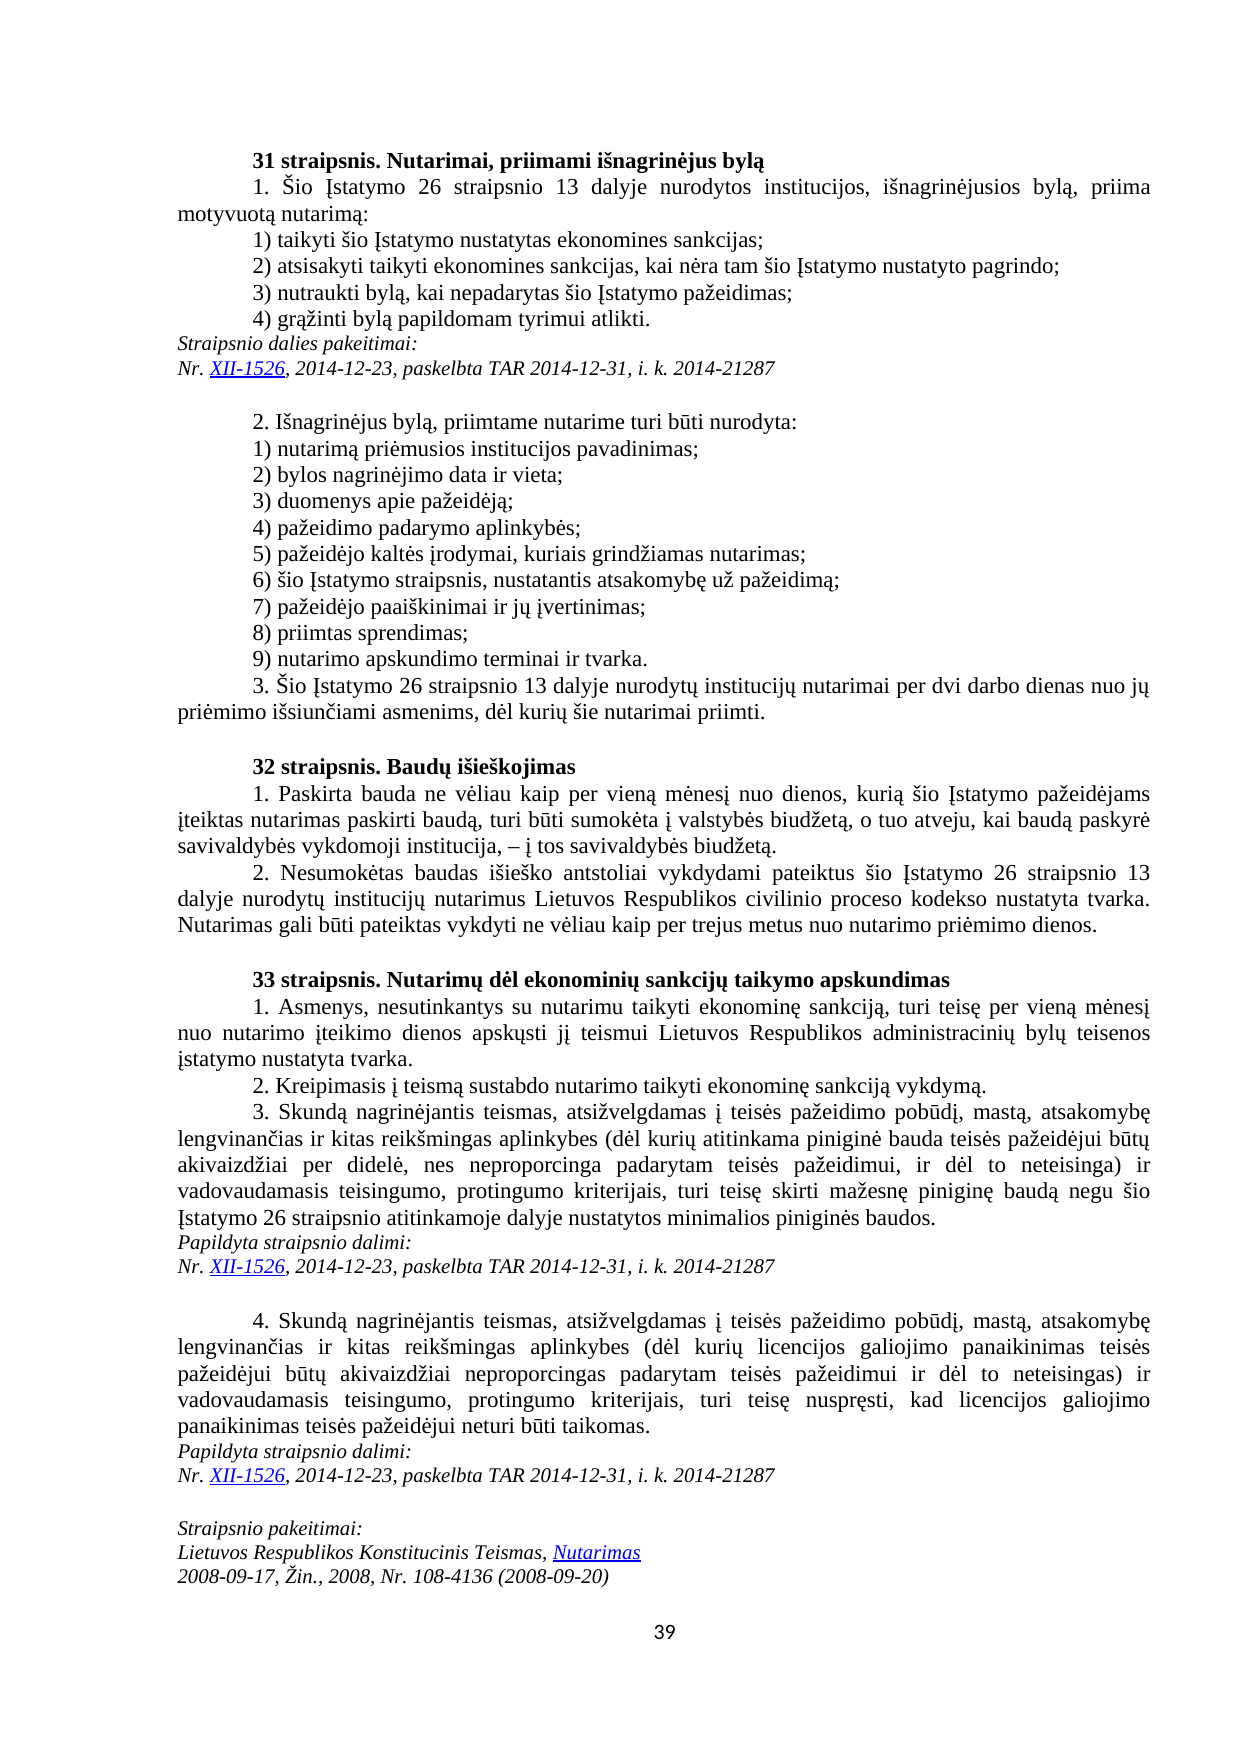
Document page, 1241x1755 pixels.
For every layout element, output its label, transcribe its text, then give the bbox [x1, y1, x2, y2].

text 2. Išnagrinėjus bylą, priimtame nutarime turi būti nurodyta: [177, 408, 1152, 434]
text 8) priimtas sprendimas; [177, 619, 1152, 645]
text 1. Paskirta bauda ne vėliau kaip per vieną mėnesį nuo dienos, kurią šio Įstatymo pažeidėjams įteiktas nutarimas paskirti baudą, turi būti sumokėta į valstybės biudžetą, o tuo atveju, kai baudą paskyrė savivaldybės vykdomoji institucija, – į tos savivaldybės biudžetą. [177, 779, 1152, 859]
text 2) bylos nagrinėjimo data ir vieta; [177, 461, 1152, 487]
text Papildyta straipsnio dalimi: [177, 1439, 1152, 1463]
text Straipsnio pakeitimai: [177, 1516, 1152, 1539]
text 4) pažeidimo padarymo aplinkybės; [177, 514, 1152, 540]
text 2. Kreipimasis į teismą sustabdo nutarimo taikyti ekonominę sankciją vykdymą. [177, 1072, 1152, 1098]
text Nr. XII-1526, 2014-12-23, paskelbta TAR 2014-12-31, i. k. 2014-21287 [177, 1463, 1152, 1487]
text 5) pažeidėjo kaltės įrodymai, kuriais grindžiamas nutarimas; [177, 540, 1152, 566]
text 1. Šio Įstatymo 26 straipsnio 13 dalyje nurodytos institucijos, išnagrinėjusios bylą, priima motyvuotą nutarimą: [177, 173, 1152, 226]
text 31 straipsnis. Nutarimai, priimami išnagrinėjus bylą [177, 147, 1152, 173]
text 1. Asmenys, nesutinkantys su nutarimu taikyti ekonominę sankciją, turi teisę per vieną mėnesį nuo nutarimo įteikimo dienos apskųsti jį teismui Lietuvos Respublikos administracinių bylų teisenos įstatymo nustatyta tvarka. [177, 993, 1152, 1072]
text 3) nutraukti bylą, kai nepadarytas šio Įstatymo pažeidimas; [177, 279, 1152, 305]
text 7) pažeidėjo paaiškinimai ir jų įvertinimas; [177, 593, 1152, 619]
text Straipsnio dalies pakeitimai: [177, 331, 1152, 355]
text 2) atsisakyti taikyti ekonomines sankcijas, kai nėra tam šio Įstatymo nustatyto pagrindo; [177, 252, 1152, 279]
text 2. Nesumokėtas baudas išieško antstoliai vykdydami pateiktus šio Įstatymo 26 straipsnio 13 dalyje nurodytų institucijų nutarimus Lietuvos Respublikos civilinio proceso kodekso nustatyta tvarka. Nutarimas gali būti pateiktas vykdyti ne vėliau kaip per trejus metus nuo nutarimo priėmimo dienos. [177, 859, 1152, 938]
text 3. Skundą nagrinėjantis teismas, atsižvelgdamas į teisės pažeidimo pobūdį, mastą, atsakomybę lengvinančias ir kitas reikšmingas aplinkybes (dėl kurių atitinkama piniginė bauda teisės pažeidėjui būtų akivaizdžiai per didelė, nes neproporcinga padarytam teisės pažeidimui, ir dėl to neteisinga) ir vadovaudamasis teisingumo, protingumo kriterijais, turi teisę skirti mažesnę piniginę baudą negu šio Įstatymo 26 straipsnio atitinkamoje dalyje nustatytos minimalios piniginės baudos. [177, 1098, 1152, 1230]
text 3) duomenys apie pažeidėją; [177, 487, 1152, 514]
text 3. Šio Įstatymo 26 straipsnio 13 dalyje nurodytų institucijų nutarimai per dvi darbo dienas nuo jų priėmimo išsiunčiami asmenims, dėl kurių šie nutarimai priimti. [177, 672, 1152, 724]
text 6) šio Įstatymo straipsnis, nustatantis atsakomybę už pažeidimą; [177, 566, 1152, 593]
text 9) nutarimo apskundimo terminai ir tvarka. [177, 645, 1152, 672]
text Papildyta straipsnio dalimi: [177, 1230, 1152, 1254]
text 1) nutarimą priėmusios institucijos pavadinimas; [177, 434, 1152, 461]
text 2008-09-17, Žin., 2008, Nr. 108-4136 (2008-09-20) [177, 1564, 1152, 1588]
text Nr. XII-1526, 2014-12-23, paskelbta TAR 2014-12-31, i. k. 2014-21287 [177, 355, 1152, 379]
text 4) grąžinti bylą papildomam tyrimui atlikti. [177, 305, 1152, 331]
text 32 straipsnis. Baudų išieškojimas [177, 753, 1152, 779]
text Nr. XII-1526, 2014-12-23, paskelbta TAR 2014-12-31, i. k. 2014-21287 [177, 1254, 1152, 1278]
text 1) taikyti šio Įstatymo nustatytas ekonomines sankcijas; [177, 226, 1152, 252]
text 33 straipsnis. Nutarimų dėl ekonominių sankcijų taikymo apskundimas [177, 966, 1152, 993]
text Lietuvos Respublikos Konstitucinis Teismas, Nutarimas [177, 1539, 1152, 1564]
text 4. Skundą nagrinėjantis teismas, atsižvelgdamas į teisės pažeidimo pobūdį, mastą, atsakomybę lengvinančias ir kitas reikšmingas aplinkybes (dėl kurių licencijos galiojimo panaikinimas teisės pažeidėjui būtų akivaizdžiai neproporcingas padarytam teisės pažeidimui ir dėl to neteisingas) ir vadovaudamasis teisingumo, protingumo kriterijais, turi teisę nuspręsti, kad licencijos galiojimo panaikinimas teisės pažeidėjui neturi būti taikomas. [177, 1307, 1152, 1439]
